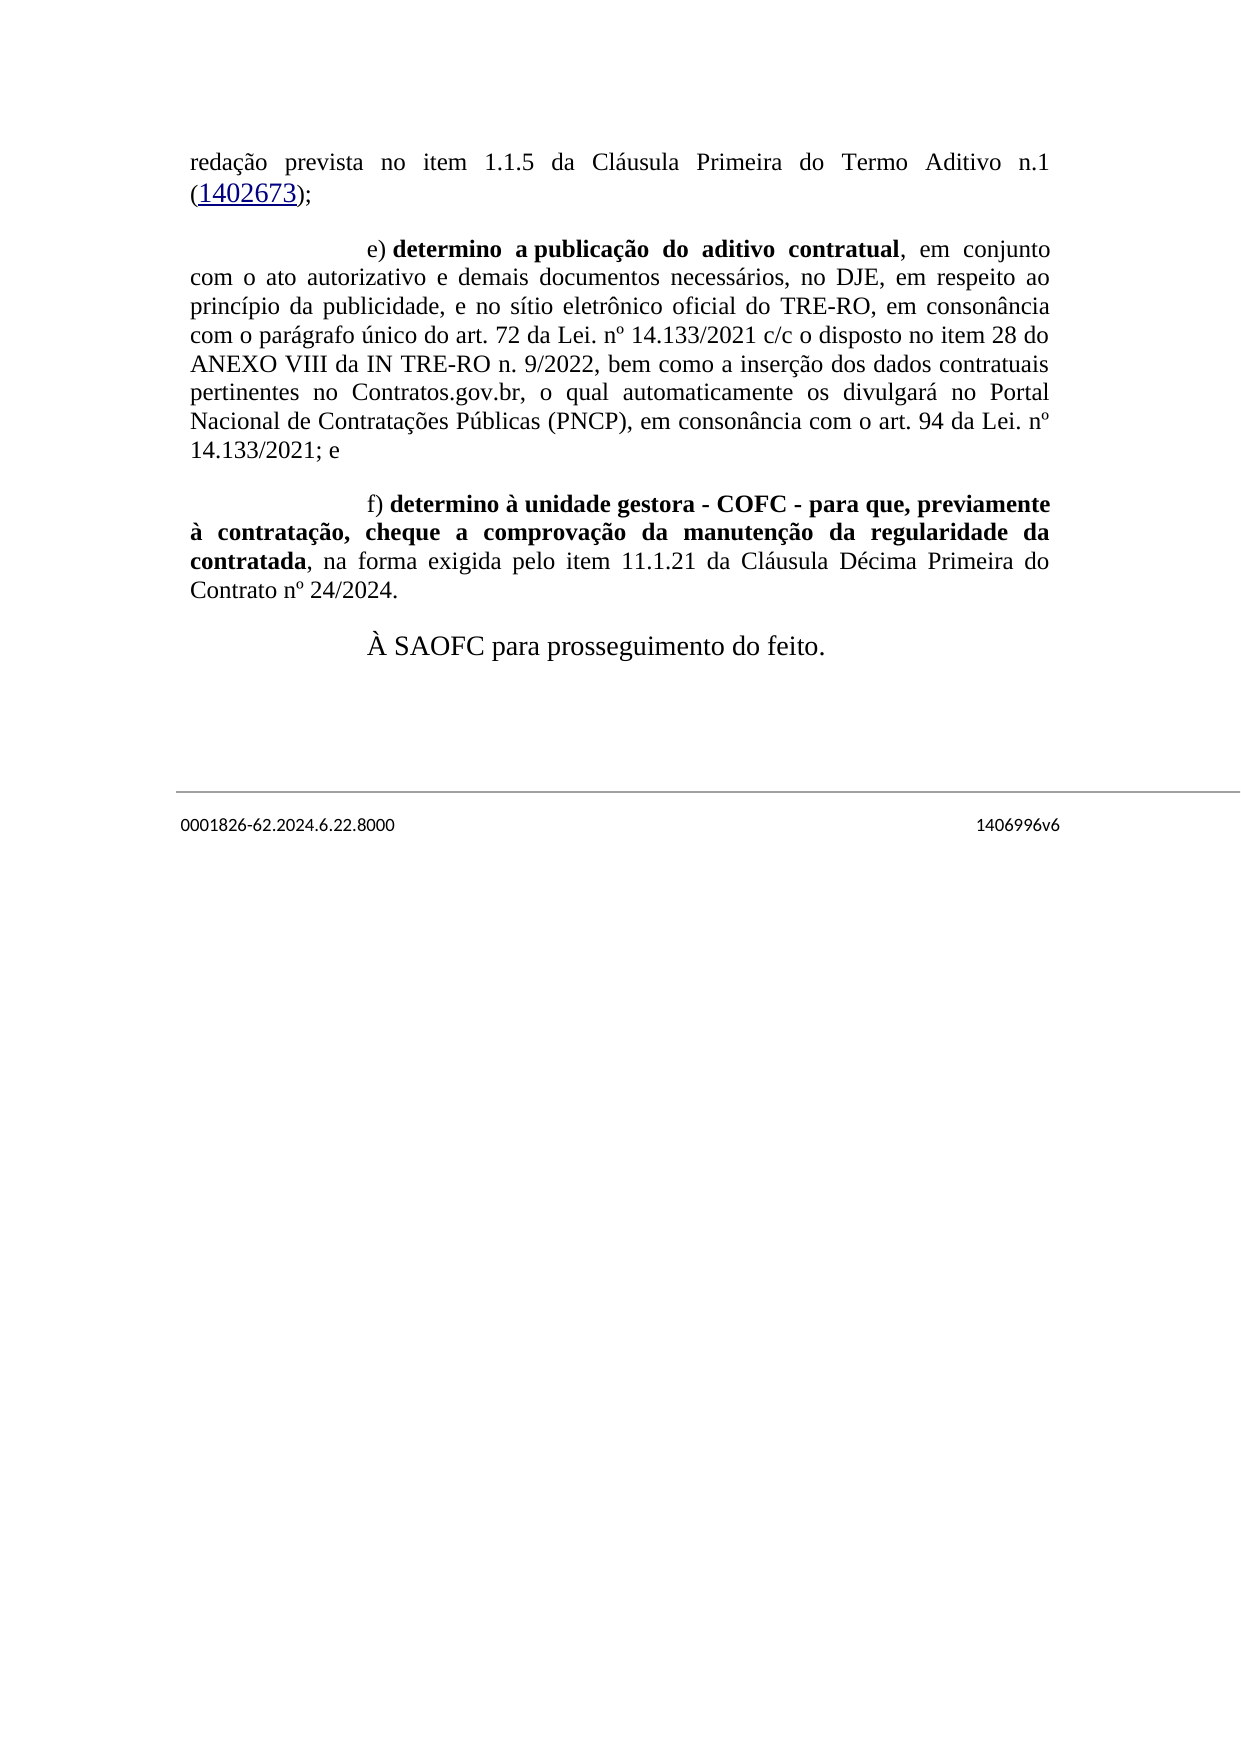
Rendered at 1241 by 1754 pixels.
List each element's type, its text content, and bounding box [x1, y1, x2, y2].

table_header 1406996v6 [620, 810, 1063, 857]
table_header [177, 674, 186, 729]
text À SAOFC para prosseguimento do feito. [190, 629, 1051, 661]
table_header [177, 729, 186, 784]
table_header [186, 729, 194, 784]
text e) determino a publicação do aditivo contratual, em conjunto com o ato autorizativo e demais documentos necessários, no DJE, em respeito ao princípio da publicidade, e no sítio eletrônico oficial do TRE-RO, em consonância com o parágrafo único do art. 72 da Lei. nº 14.133/2021 c/c o disposto no item 28 do ANEXO VIII da IN TRE-RO n. 9/2022, bem como a inserção dos dados contratuais pertinentes no Contratos.gov.br, o qual automaticamente os divulgará no Portal Nacional de Contratações Públicas (PNCP), em consonância com o art. 94 da Lei. nº 14.133/2021; e [190, 234, 1051, 464]
text f) determino à unidade gestora - COFC - para que, previamente à contratação, cheque a comprovação da manutenção da regularidade da contratada, na forma exigida pelo item 11.1.21 da Cláusula Décima Primeira do Contrato nº 24/2024. [190, 489, 1051, 604]
text redação prevista no item 1.1.5 da Cláusula Primeira do Termo Aditivo n.1 (1402673); [190, 147, 1051, 209]
table_header 0001826-62.2024.6.22.8000 [177, 810, 620, 857]
table_header [186, 674, 194, 729]
